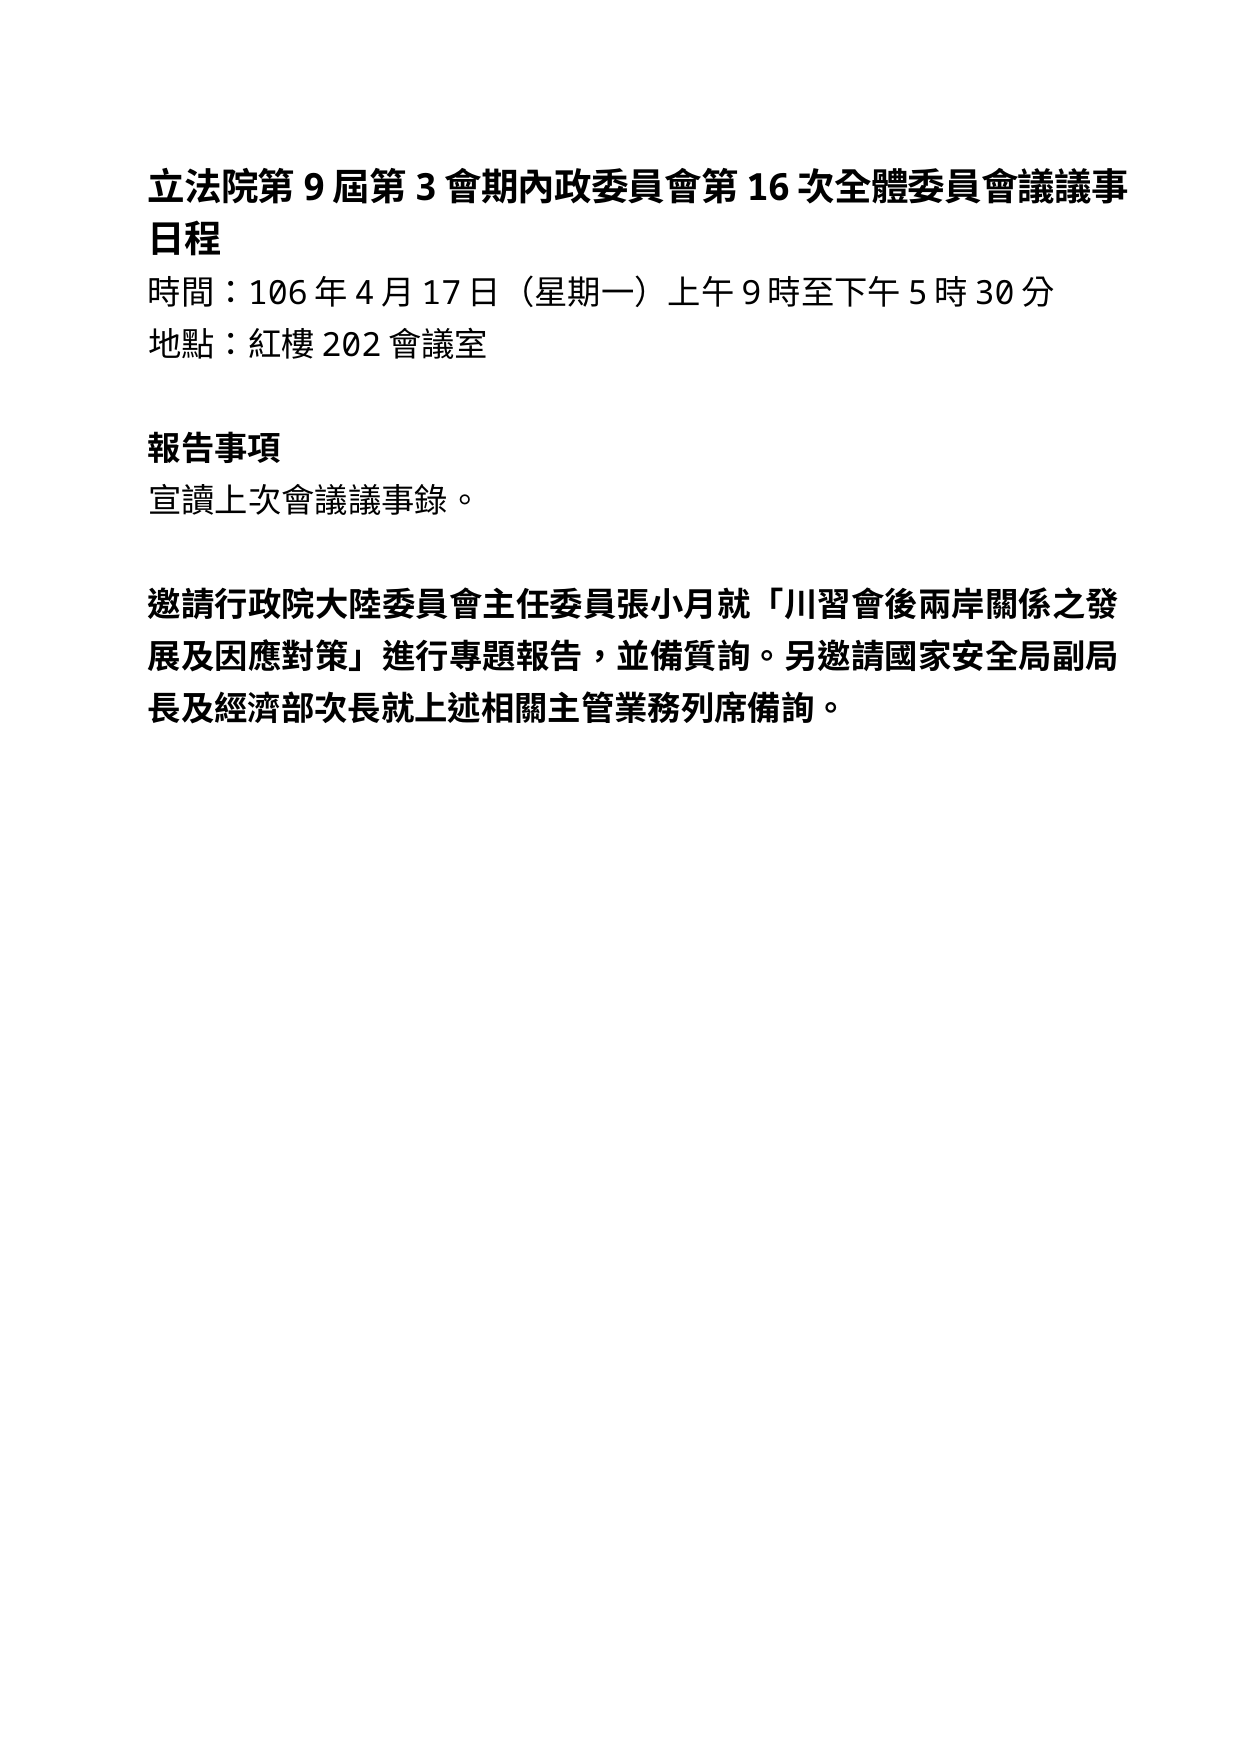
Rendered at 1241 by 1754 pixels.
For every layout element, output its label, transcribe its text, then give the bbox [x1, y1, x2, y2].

text 時間：106年4月17日（星期一）上午9時至下午5時30分 [148, 262, 1136, 314]
text 立法院第9屆第3會期內政委員會第16次全體委員會議議事日程 [148, 158, 1155, 262]
text 邀請行政院大陸委員會主任委員張小月就「川習會後兩岸關係之發展及因應對策」進行專題報告，並備質詢。另邀請國家安全局副局長及經濟部次長就上述相關主管業務列席備詢。 [148, 575, 1122, 731]
text 地點：紅樓202會議室 [146, 314, 1122, 367]
text 報告事項 [148, 419, 1136, 471]
text 宣讀上次會議議事錄。 [148, 471, 1122, 523]
